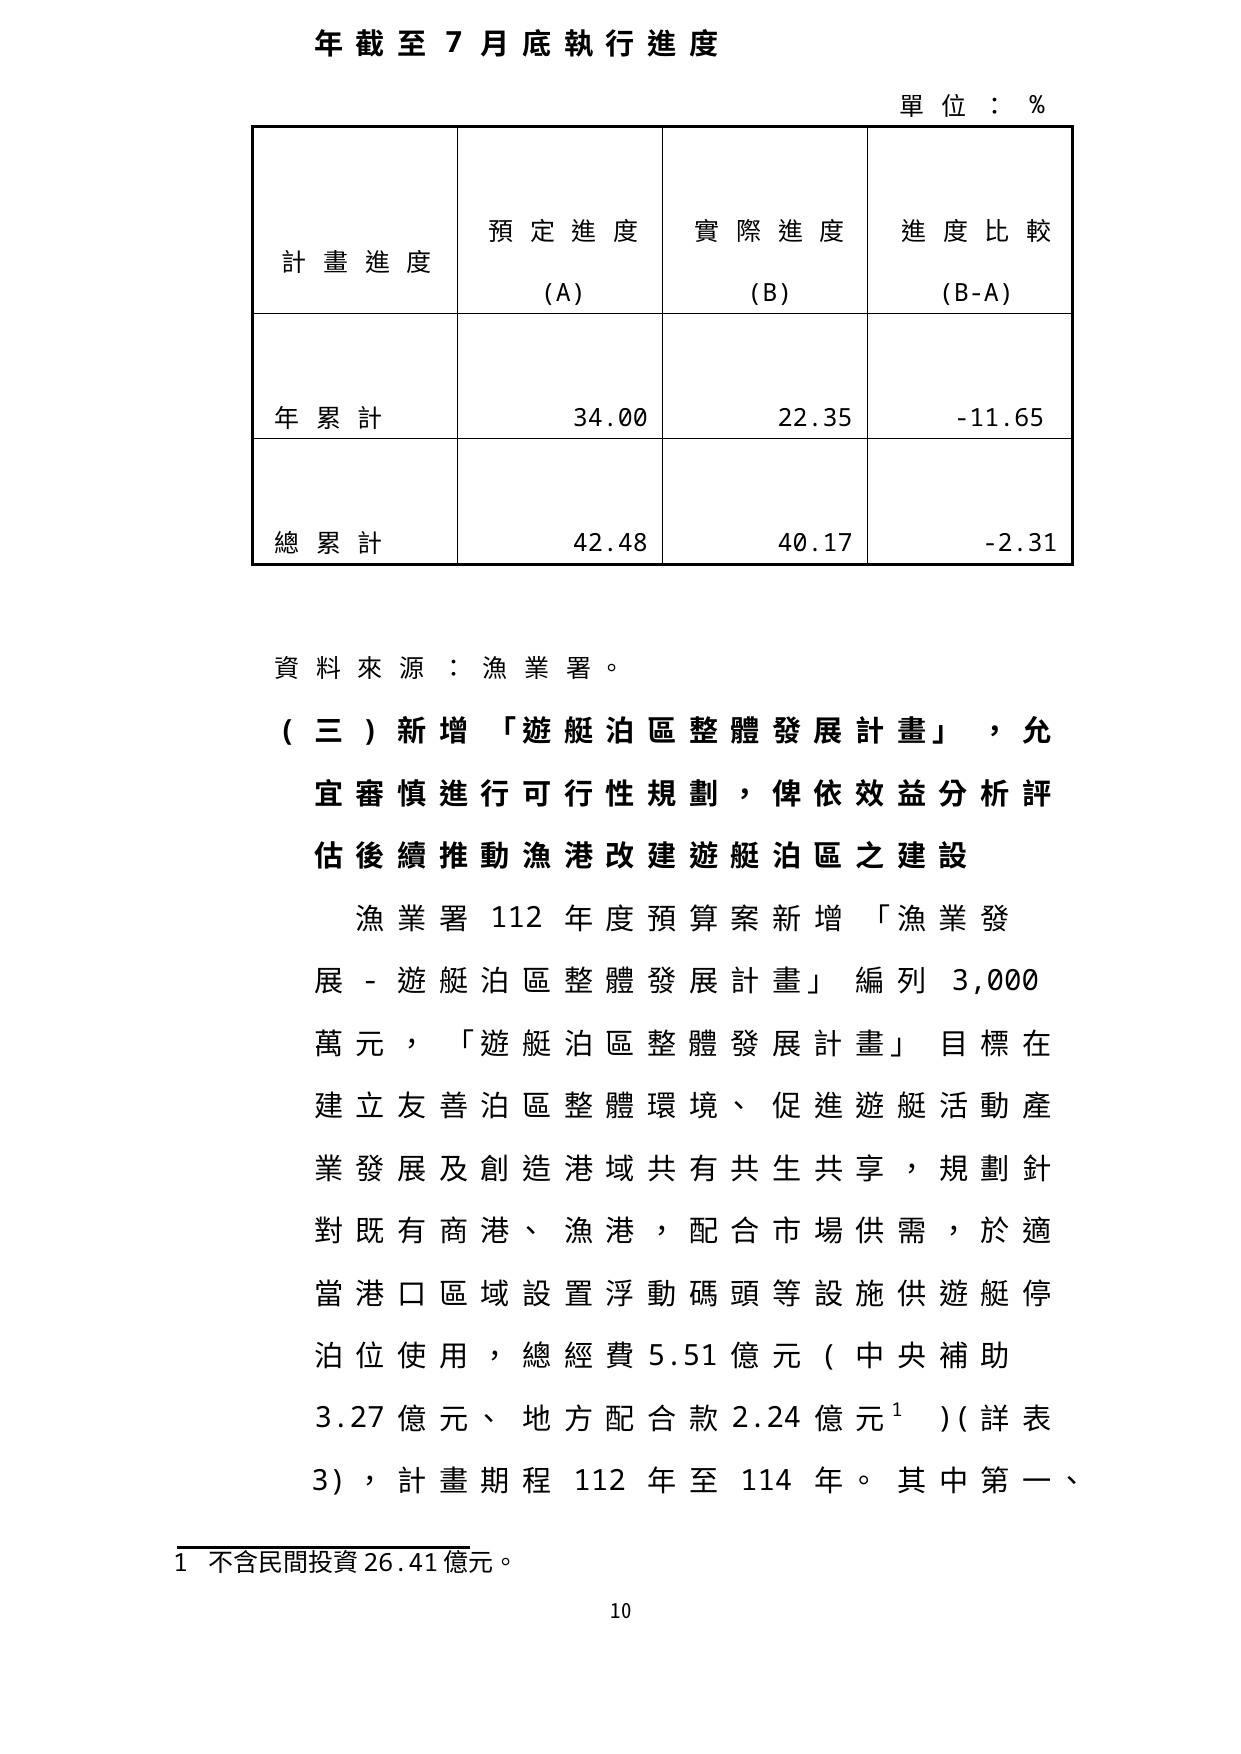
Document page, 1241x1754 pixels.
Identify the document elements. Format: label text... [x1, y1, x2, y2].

table_cell 42.48 [458, 439, 662, 562]
text 資料來源：漁業署。 [242, 625, 1058, 687]
text 單位：% [183, 62, 1058, 125]
table_cell 22.35 [663, 314, 867, 437]
table_header 實際進度(B) [663, 128, 867, 312]
table_header 計畫進度 [254, 128, 457, 312]
table_cell 年累計 [254, 314, 457, 437]
table_cell 34.00 [458, 314, 662, 437]
text 年截至7月底執行進度 [242, 0, 1058, 62]
text 漁業署112年度預算案新增「漁業發展-遊艇泊區整體發展計畫」編列3,000萬元，「遊艇泊區整體發展計畫」目標在建立友善泊區整體環境、促進遊艇活動產業發展及創造港域共有共生共享，規劃針對既有商港、漁港，配合市場供需，於適當港口區域設置浮動碼頭等設施供遊艇停泊位使用，總經費5.51億元(中央補助3.27億元、地方配合款2.24億元)(詳表3)，計畫期程112年至114年。其中第一、二類漁港既有泊區改善由漁業署編列預算執行，漁業署3年預計總經費1.86億元，112年度編列3,000萬元獎補助費，係補助澎湖縣政府辦理漁港推動遊艇泊區可行性規劃及建設所需。是以，允宜確實督導地方政府審慎進行可行性規劃，俾依效益分析評估後續推動漁港改建遊艇泊區之建設。 [271, 875, 1058, 1500]
text (三)新增「遊艇泊區整體發展計畫」，允宜審慎進行可行性規劃，俾依效益分析評估後續推動漁港改建遊艇泊區之建設 [242, 687, 1058, 875]
table_cell -2.31 [868, 439, 1071, 562]
table_cell 40.17 [663, 439, 867, 562]
table_cell -11.65 [868, 314, 1071, 437]
table_header 預定進度(A) [458, 128, 662, 312]
table_header 進度比較(B-A) [868, 128, 1071, 312]
text 不含民間投資26.41億元。 [173, 1548, 1063, 1577]
table_cell 總累計 [254, 439, 457, 562]
